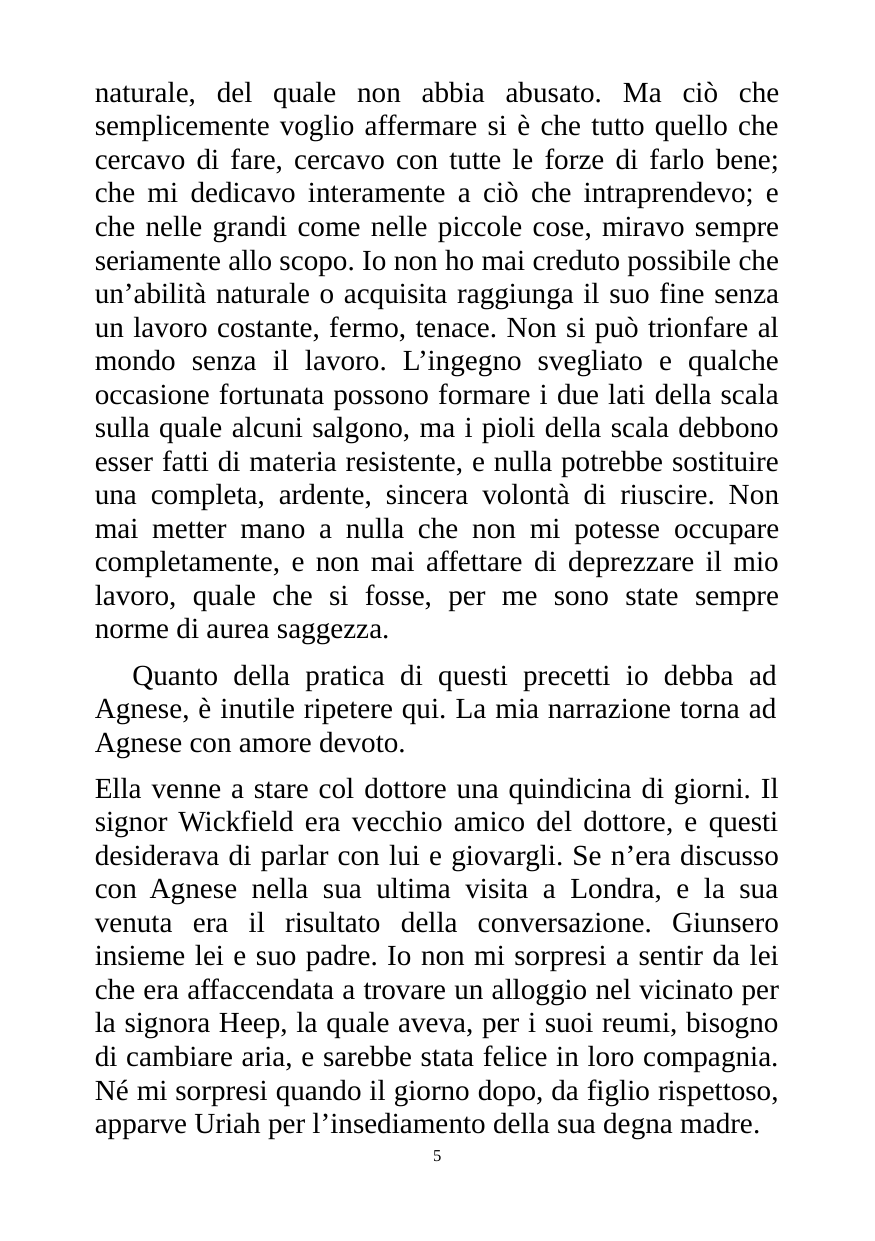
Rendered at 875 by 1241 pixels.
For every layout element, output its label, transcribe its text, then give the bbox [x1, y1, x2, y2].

text naturale, del quale non abbia abusato. Ma ciò che semplicemente voglio affermare si è che tutto quello che cercavo di fare, cercavo con tutte le forze di farlo bene; che mi dedicavo interamente a ciò che intraprendevo; e che nelle grandi come nelle piccole cose, miravo sempre seriamente allo scopo. Io non ho mai creduto possibile che un’abilità naturale o acquisita raggiunga il suo fine senza un lavoro costante, fermo, tenace. Non si può trionfare al mondo senza il lavoro. L’ingegno svegliato e qualche occasione fortunata possono formare i due lati della scala sulla quale alcuni salgono, ma i pioli della scala debbono esser fatti di materia resistente, e nulla potrebbe sostituire una completa, ardente, sincera volontà di riuscire. Non mai metter mano a nulla che non mi potesse occupare completamente, e non mai affettare di deprezzare il mio lavoro, quale che si fosse, per me sono state sempre norme di aurea saggezza. [94, 75, 779, 645]
text Ella venne a stare col dottore una quindicina di giorni. Il signor Wickfield era vecchio amico del dottore, e questi desiderava di parlar con lui e giovargli. Se n’era discusso con Agnese nella sua ultima visita a Londra, e la sua venuta era il risultato della conversazione. Giunsero insieme lei e suo padre. Io non mi sorpresi a sentir da lei che era affaccendata a trovare un alloggio nel vicinato per la signora Heep, la quale aveva, per i suoi reumi, bisogno di cambiare aria, e sarebbe stata felice in loro compagnia. Né mi sorpresi quando il giorno dopo, da figlio rispettoso, apparve Uriah per l’insediamento della sua degna madre. [94, 771, 779, 1140]
text Quanto della pratica di questi precetti io debba ad Agnese, è inutile ripetere qui. La mia narrazione torna ad Agnese con amore devoto. [94, 658, 777, 758]
